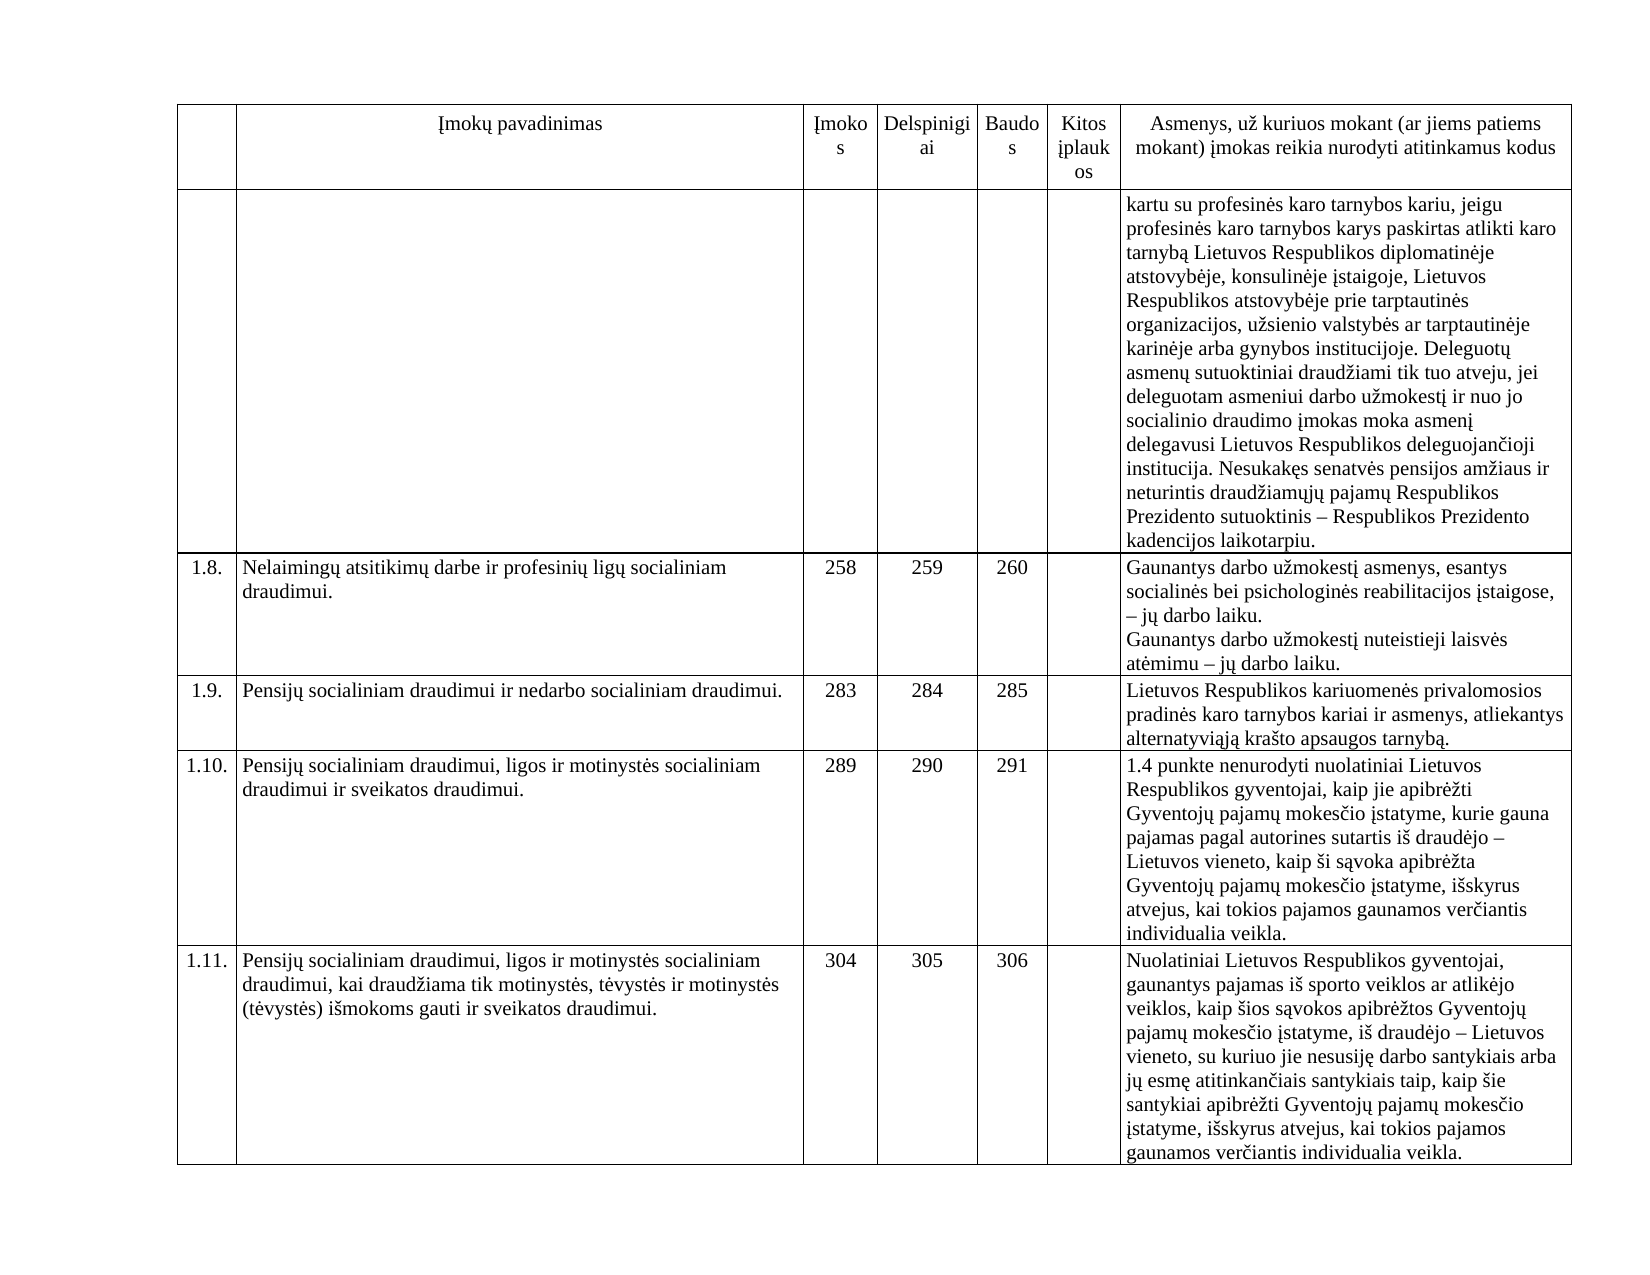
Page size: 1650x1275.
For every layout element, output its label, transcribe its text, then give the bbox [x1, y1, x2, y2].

table_cell Pensijų socialiniam draudimui, ligos ir motinystės socialiniam draudimui ir sveikatos draudimui. [237, 751, 803, 945]
table_cell 1.11. [178, 946, 236, 1164]
table_cell Gaunantys darbo užmokestį asmenys, esantys socialinės bei psichologinės reabilitacijos įstaigose, – jų darbo laiku. Gaunantys darbo užmokestį nuteistieji laisvės atėmimu – jų darbo laiku. [1121, 554, 1571, 675]
table_header Asmenys, už kuriuos mokant (ar jiems patiems mokant) įmokas reikia nurodyti atitinkamus kodus [1121, 105, 1571, 189]
table_cell [1048, 676, 1120, 750]
table_cell 304 [804, 946, 877, 1164]
table_cell Pensijų socialiniam draudimui, ligos ir motinystės socialiniam draudimui, kai draudžiama tik motinystės, tėvystės ir motinystės (tėvystės) išmokoms gauti ir sveikatos draudimui. [237, 946, 803, 1164]
table_cell Pensijų socialiniam draudimui ir nedarbo socialiniam draudimui. [237, 676, 803, 750]
table_cell 283 [804, 676, 877, 750]
table_cell 291 [978, 751, 1047, 945]
table_cell Nelaimingų atsitikimų darbe ir profesinių ligų socialiniam draudimui. [237, 554, 803, 675]
table_cell 305 [878, 946, 977, 1164]
table_header Kitos įplaukos [1048, 105, 1120, 189]
table_cell [1048, 946, 1120, 1164]
table_cell 1.9. [178, 676, 236, 750]
table_cell 258 [804, 554, 877, 675]
table_cell [804, 190, 877, 552]
table_header [178, 105, 236, 189]
table_cell Lietuvos Respublikos kariuomenės privalomosios pradinės karo tarnybos kariai ir asmenys, atliekantys alternatyviąją krašto apsaugos tarnybą. [1121, 676, 1571, 750]
table_cell 289 [804, 751, 877, 945]
table_cell 259 [878, 554, 977, 675]
table_cell 285 [978, 676, 1047, 750]
table_header Baudos [978, 105, 1047, 189]
table_cell 1.10. [178, 751, 236, 945]
table_cell 284 [878, 676, 977, 750]
table_cell [237, 190, 803, 552]
table_header Įmokos [804, 105, 877, 189]
table_header Delspinigiai [878, 105, 977, 189]
table_cell kartu su profesinės karo tarnybos kariu, jeigu profesinės karo tarnybos karys paskirtas atlikti karo tarnybą Lietuvos Respublikos diplomatinėje atstovybėje, konsulinėje įstaigoje, Lietuvos Respublikos atstovybėje prie tarptautinės organizacijos, užsienio valstybės ar tarptautinėje karinėje arba gynybos institucijoje. Deleguotų asmenų sutuoktiniai draudžiami tik tuo atveju, jei deleguotam asmeniui darbo užmokestį ir nuo jo socialinio draudimo įmokas moka asmenį delegavusi Lietuvos Respublikos deleguojančioji institucija. Nesukakęs senatvės pensijos amžiaus ir neturintis draudžiamųjų pajamų Respublikos Prezidento sutuoktinis – Respublikos Prezidento kadencijos laikotarpiu. [1121, 190, 1571, 552]
table_header Įmokų pavadinimas [237, 105, 803, 189]
table_cell Nuolatiniai Lietuvos Respublikos gyventojai, gaunantys pajamas iš sporto veiklos ar atlikėjo veiklos, kaip šios sąvokos apibrėžtos Gyventojų pajamų mokesčio įstatyme, iš draudėjo – Lietuvos vieneto, su kuriuo jie nesusiję darbo santykiais arba jų esmę atitinkančiais santykiais taip, kaip šie santykiai apibrėžti Gyventojų pajamų mokesčio įstatyme, išskyrus atvejus, kai tokios pajamos gaunamos verčiantis individualia veikla. [1121, 946, 1571, 1164]
table_cell 290 [878, 751, 977, 945]
table_cell 306 [978, 946, 1047, 1164]
table_cell [1048, 554, 1120, 675]
table_cell [178, 190, 236, 552]
table_cell [978, 190, 1047, 552]
table_cell 1.8. [178, 554, 236, 675]
table_cell 260 [978, 554, 1047, 675]
table_cell [878, 190, 977, 552]
table_cell [1048, 751, 1120, 945]
table_cell [1048, 190, 1120, 552]
table_cell 1.4 punkte nenurodyti nuolatiniai Lietuvos Respublikos gyventojai, kaip jie apibrėžti Gyventojų pajamų mokesčio įstatyme, kurie gauna pajamas pagal autorines sutartis iš draudėjo – Lietuvos vieneto, kaip ši sąvoka apibrėžta Gyventojų pajamų mokesčio įstatyme, išskyrus atvejus, kai tokios pajamos gaunamos verčiantis individualia veikla. [1121, 751, 1571, 945]
